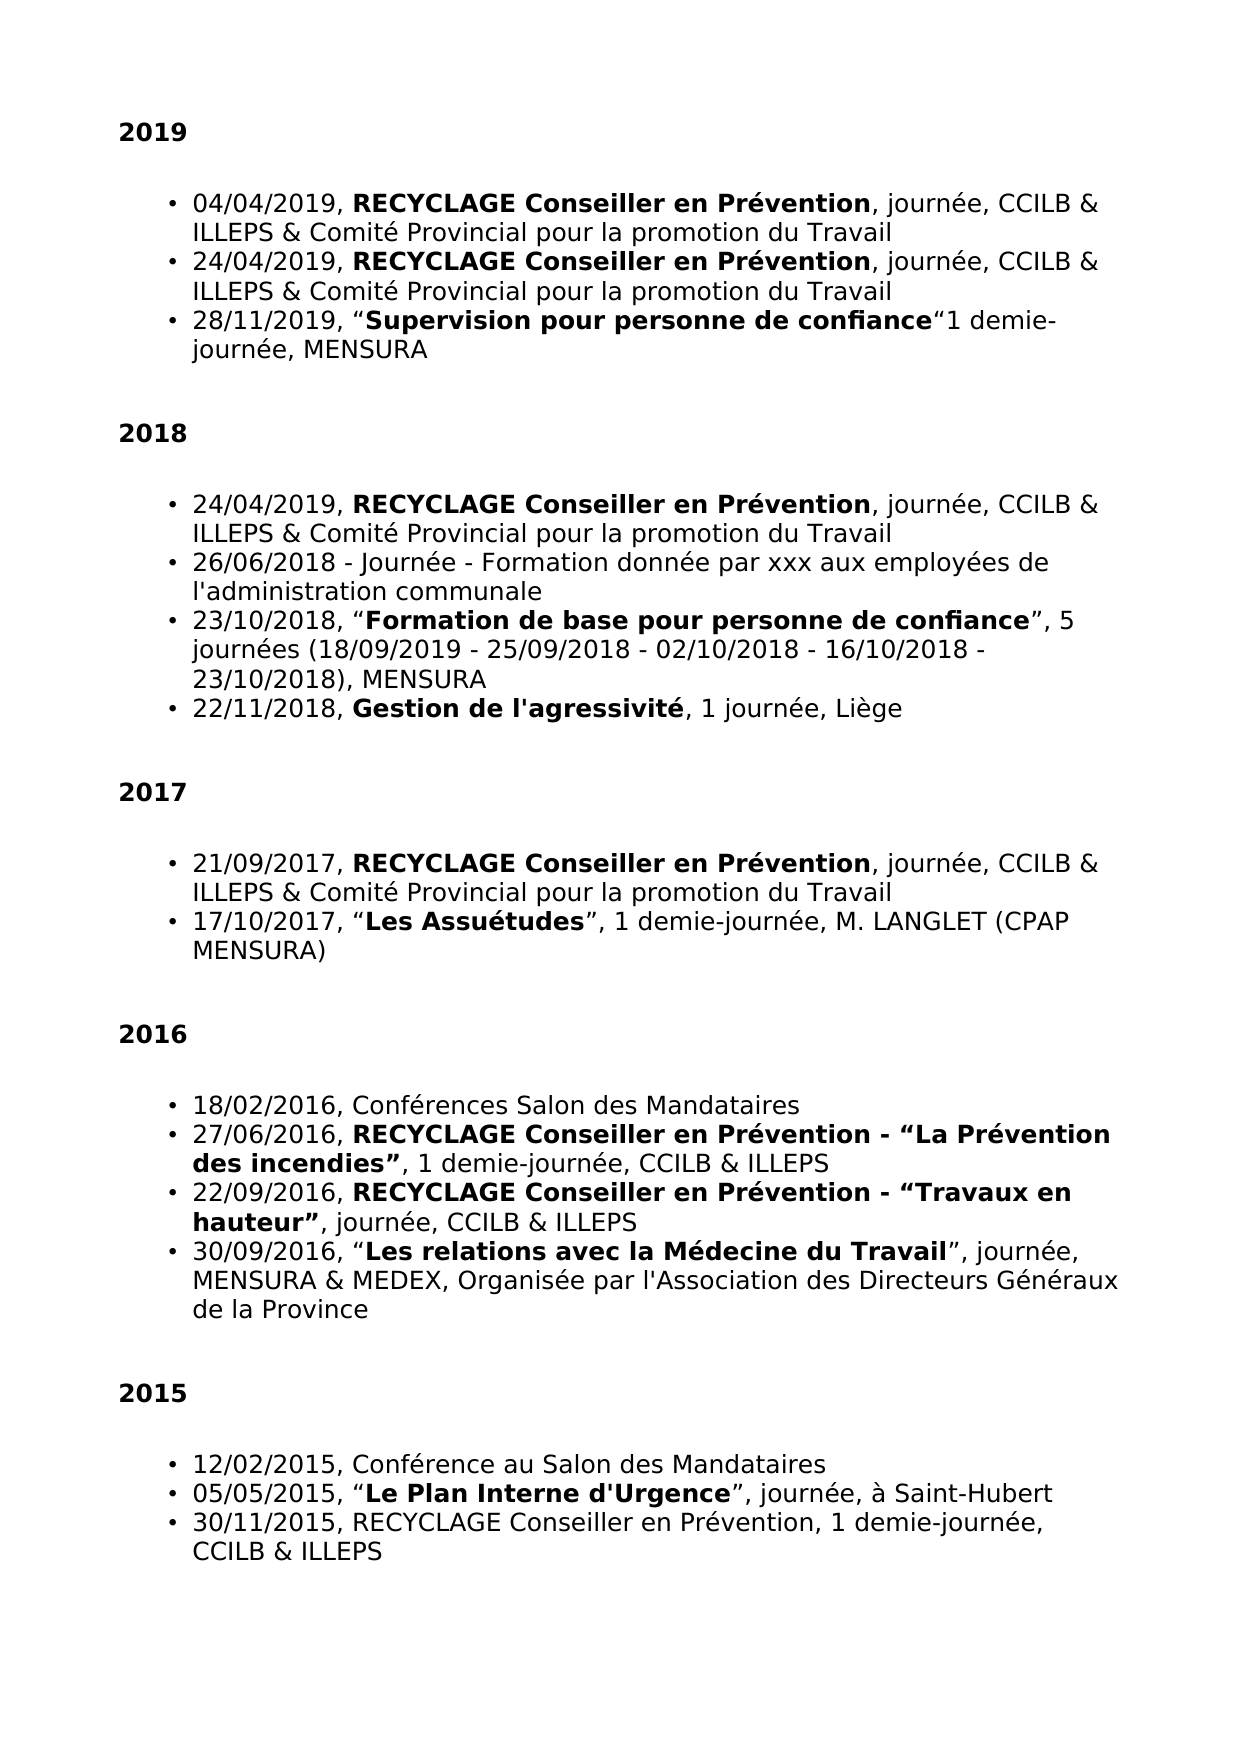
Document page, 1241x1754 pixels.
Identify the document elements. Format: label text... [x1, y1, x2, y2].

list 12/02/2015, Conférence au Salon des Mandataires [177, 1450, 1122, 1479]
list 24/04/2019, RECYCLAGE Conseiller en Prévention, journée, CCILB & ILLEPS & Comité Provincial pour la promotion du Travail [177, 490, 1122, 548]
list 04/04/2019, RECYCLAGE Conseiller en Prévention, journée, CCILB & ILLEPS & Comité Provincial pour la promotion du Travail [177, 189, 1122, 248]
list 23/10/2018, “Formation de base pour personne de confiance”, 5 journées (18/09/2019 - 25/09/2018 - 02/10/2018 - 16/10/2018 - 23/10/2018), MENSURA [177, 607, 1122, 694]
list 27/06/2016, RECYCLAGE Conseiller en Prévention - “La Prévention des incendies”, 1 demie-journée, CCILB & ILLEPS [177, 1120, 1122, 1179]
subtitle 2016 [118, 1020, 1122, 1049]
list 22/11/2018, Gestion de l'agressivité, 1 journée, Liège [177, 694, 1122, 723]
list 22/09/2016, RECYCLAGE Conseiller en Prévention - “Travaux en hauteur”, journée, CCILB & ILLEPS [177, 1179, 1122, 1237]
subtitle 2017 [118, 778, 1122, 807]
list 05/05/2015, “Le Plan Interne d'Urgence”, journée, à Saint-Hubert [177, 1479, 1122, 1508]
subtitle 2015 [118, 1379, 1122, 1408]
list 26/06/2018 - Journée - Formation donnée par xxx aux employées de l'administration communale [177, 548, 1122, 607]
subtitle 2019 [118, 118, 1122, 147]
list 30/09/2016, “Les relations avec la Médecine du Travail”, journée, MENSURA & MEDEX, Organisée par l'Association des Directeurs Généraux de la Province [177, 1237, 1122, 1324]
list 17/10/2017, “Les Assuétudes”, 1 demie-journée, M. LANGLET (CPAP MENSURA) [177, 907, 1122, 966]
subtitle 2018 [118, 419, 1122, 448]
list 30/11/2015, RECYCLAGE Conseiller en Prévention, 1 demie-journée, CCILB & ILLEPS [177, 1508, 1122, 1567]
list 24/04/2019, RECYCLAGE Conseiller en Prévention, journée, CCILB & ILLEPS & Comité Provincial pour la promotion du Travail [177, 248, 1122, 306]
list 21/09/2017, RECYCLAGE Conseiller en Prévention, journée, CCILB & ILLEPS & Comité Provincial pour la promotion du Travail [177, 849, 1122, 907]
list 18/02/2016, Conférences Salon des Mandataires [177, 1091, 1122, 1120]
list 28/11/2019, “Supervision pour personne de confiance“1 demie-journée, MENSURA [177, 306, 1122, 364]
